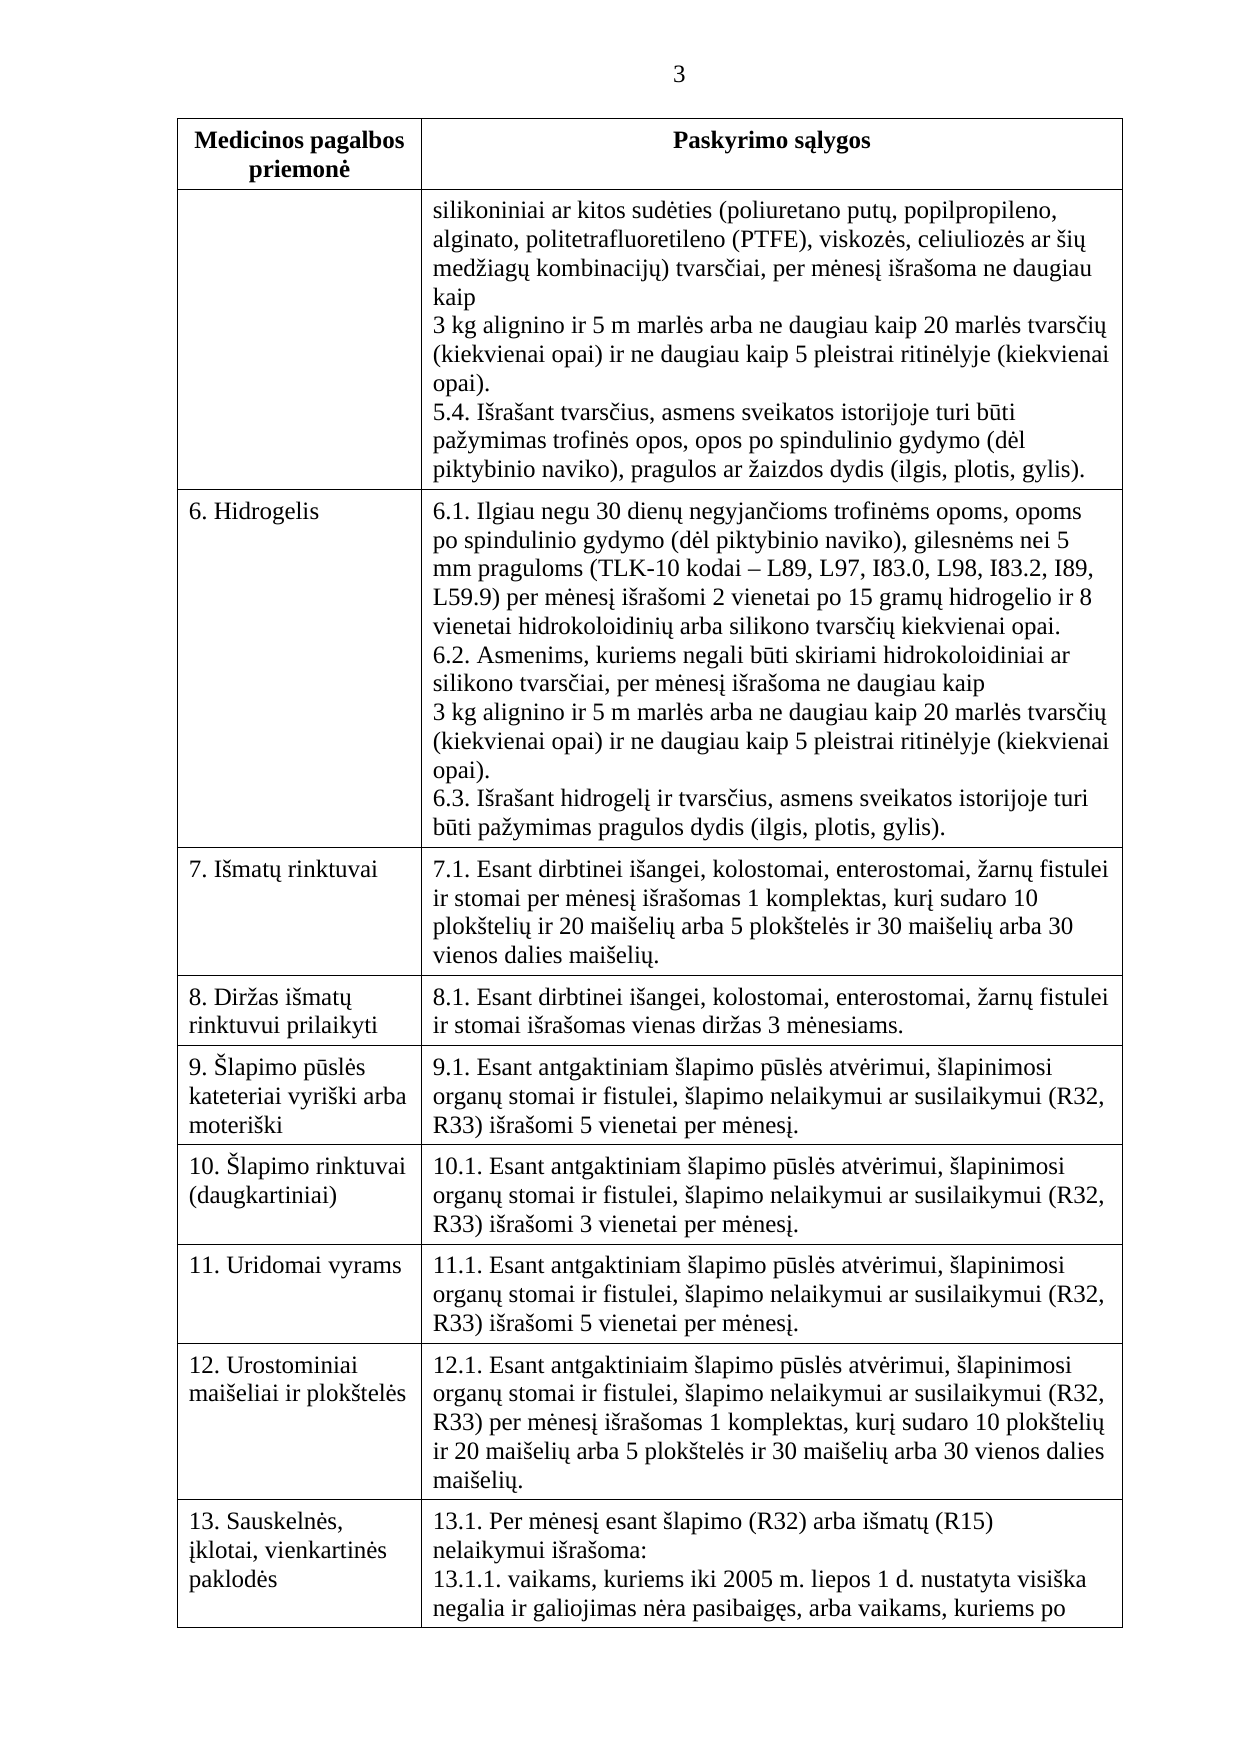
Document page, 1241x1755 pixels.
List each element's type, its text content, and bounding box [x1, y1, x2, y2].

table_cell 11.1. Esant antgaktiniam šlapimo pūslės atvėrimui, šlapinimosi organų stomai ir fistulei, šlapimo nelaikymui ar susilaikymui (R32, R33) išrašomi 5 vienetai per mėnesį. [422, 1245, 1122, 1343]
table_cell [178, 190, 421, 489]
table_cell 10.1. Esant antgaktiniam šlapimo pūslės atvėrimui, šlapinimosi organų stomai ir fistulei, šlapimo nelaikymui ar susilaikymui (R32, R33) išrašomi 3 vienetai per mėnesį. [422, 1145, 1122, 1243]
table_cell 10. Šlapimo rinktuvai (daugkartiniai) [178, 1145, 421, 1243]
table_cell 11. Uridomai vyrams [178, 1245, 421, 1343]
table_cell 12. Urostominiai maišeliai ir plokštelės [178, 1344, 421, 1499]
table_cell 13. Sauskelnės, įklotai, vienkartinės paklodės [178, 1500, 421, 1627]
table_cell 12.1. Esant antgaktiniaim šlapimo pūslės atvėrimui, šlapinimosi organų stomai ir fistulei, šlapimo nelaikymui ar susilaikymui (R32, R33) per mėnesį išrašomas 1 komplektas, kurį sudaro 10 plokštelių ir 20 maišelių arba 5 plokštelės ir 30 maišelių arba 30 vienos dalies maišelių. [422, 1344, 1122, 1499]
table_cell 6.1. Ilgiau negu 30 dienų negyjančioms trofinėms opoms, opoms po spindulinio gydymo (dėl piktybinio naviko), gilesnėms nei 5 mm praguloms (TLK-10 kodai – L89, L97, I83.0, L98, I83.2, I89, L59.9) per mėnesį išrašomi 2 vienetai po 15 gramų hidrogelio ir 8 vienetai hidrokoloidinių arba silikono tvarsčių kiekvienai opai. 6.2. Asmenims, kuriems negali būti skiriami hidrokoloidiniai ar silikono tvarsčiai, per mėnesį išrašoma ne daugiau kaip 3 kg alignino ir 5 m marlės arba ne daugiau kaip 20 marlės tvarsčių (kiekvienai opai) ir ne daugiau kaip 5 pleistrai ritinėlyje (kiekvienai opai). 6.3. Išrašant hidrogelį ir tvarsčius, asmens sveikatos istorijoje turi būti pažymimas pragulos dydis (ilgis, plotis, gylis). [422, 490, 1122, 847]
table_cell silikoniniai ar kitos sudėties (poliuretano putų, popilpropileno, alginato, politetrafluoretileno (PTFE), viskozės, celiuliozės ar šių medžiagų kombinacijų) tvarsčiai, per mėnesį išrašoma ne daugiau kaip 3 kg alignino ir 5 m marlės arba ne daugiau kaip 20 marlės tvarsčių (kiekvienai opai) ir ne daugiau kaip 5 pleistrai ritinėlyje (kiekvienai opai). 5.4. Išrašant tvarsčius, asmens sveikatos istorijoje turi būti pažymimas trofinės opos, opos po spindulinio gydymo (dėl piktybinio naviko), pragulos ar žaizdos dydis (ilgis, plotis, gylis). [422, 190, 1122, 489]
table_cell 9.1. Esant antgaktiniam šlapimo pūslės atvėrimui, šlapinimosi organų stomai ir fistulei, šlapimo nelaikymui ar susilaikymui (R32, R33) išrašomi 5 vienetai per mėnesį. [422, 1046, 1122, 1144]
table_cell 9. Šlapimo pūslės kateteriai vyriški arba moteriški [178, 1046, 421, 1144]
table_cell 6. Hidrogelis [178, 490, 421, 847]
table_cell 8.1. Esant dirbtinei išangei, kolostomai, enterostomai, žarnų fistulei ir stomai išrašomas vienas diržas 3 mėnesiams. [422, 976, 1122, 1045]
table_cell 7.1. Esant dirbtinei išangei, kolostomai, enterostomai, žarnų fistulei ir stomai per mėnesį išrašomas 1 komplektas, kurį sudaro 10 plokštelių ir 20 maišelių arba 5 plokštelės ir 30 maišelių arba 30 vienos dalies maišelių. [422, 848, 1122, 975]
table_cell 7. Išmatų rinktuvai [178, 848, 421, 975]
table_header Paskyrimo sąlygos [422, 119, 1122, 188]
table_header Medicinos pagalbos priemonė [178, 119, 421, 188]
table_cell 8. Diržas išmatų rinktuvui prilaikyti [178, 976, 421, 1045]
table_cell 13.1. Per mėnesį esant šlapimo (R32) arba išmatų (R15) nelaikymui išrašoma: 13.1.1. vaikams, kuriems iki 2005 m. liepos 1 d. nustatyta visiška negalia ir galiojimas nėra pasibaigęs, arba vaikams, kuriems po [422, 1500, 1122, 1627]
